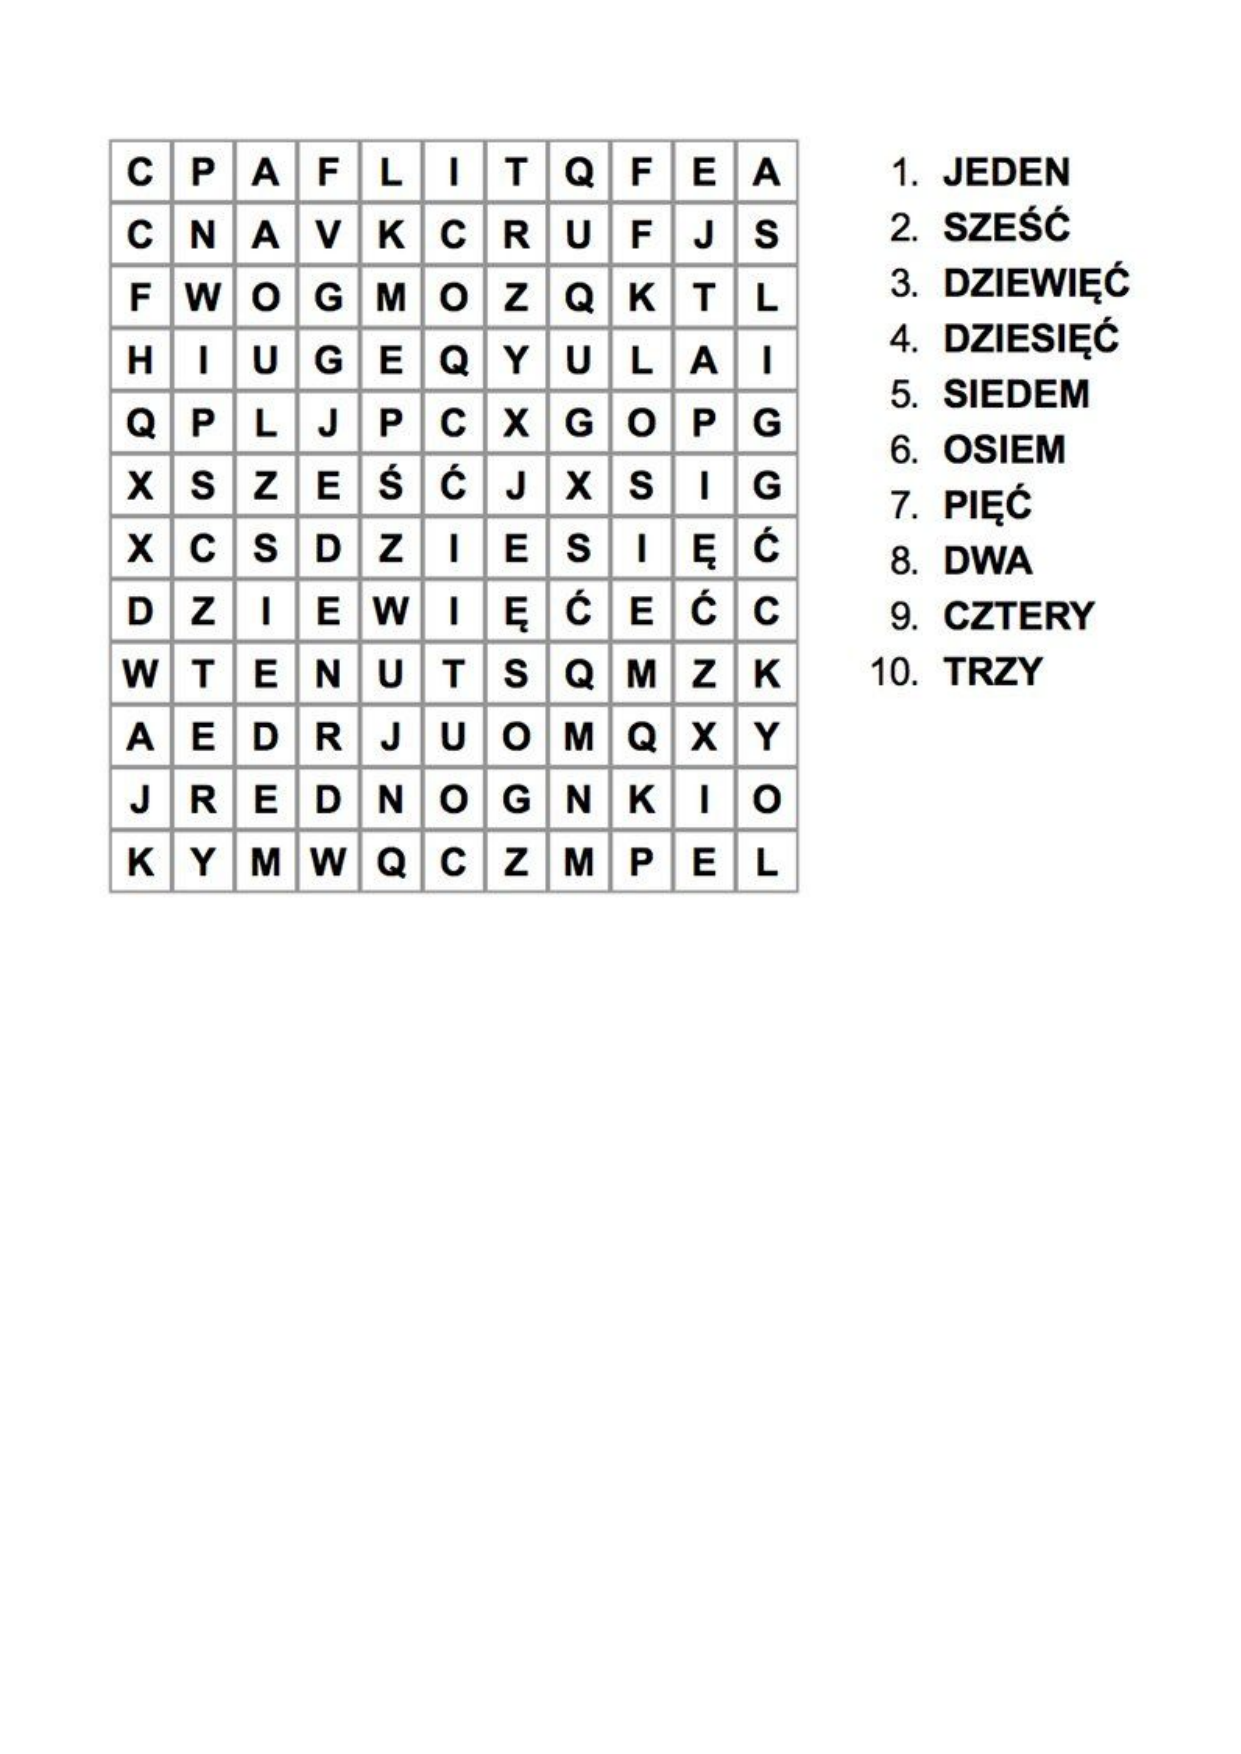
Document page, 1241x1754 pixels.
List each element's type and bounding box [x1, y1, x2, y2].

picture [75, 75, 1166, 1166]
